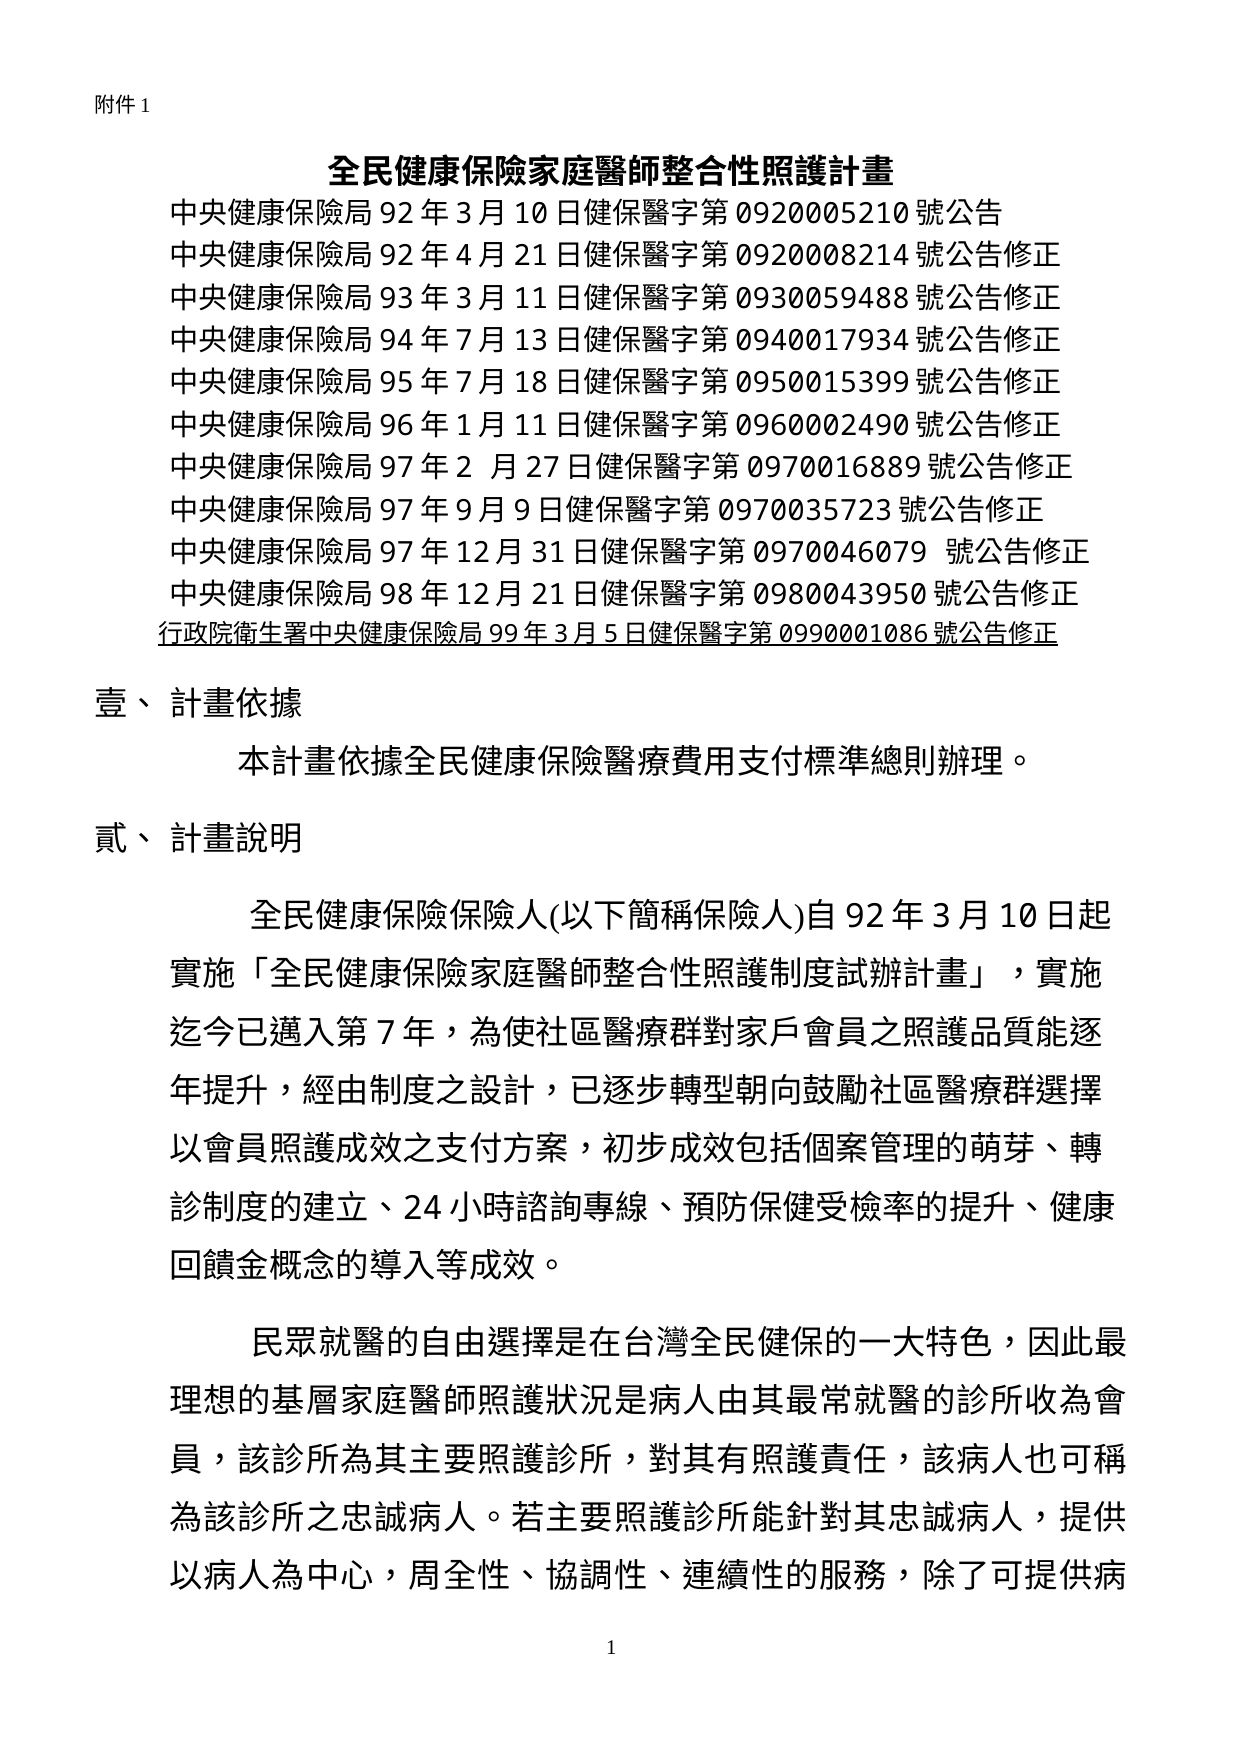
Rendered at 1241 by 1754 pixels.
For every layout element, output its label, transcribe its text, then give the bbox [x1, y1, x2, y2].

text 中央健康保險局97年9月9日健保醫字第0970035723號公告修正 [94, 486, 1128, 528]
text 中央健康保險局94年7月13日健保醫字第0940017934號公告修正 [94, 317, 1128, 359]
text 本計畫依據全民健康保險醫療費用支付標準總則辦理。 [125, 727, 1128, 785]
text 中央健康保險局98年12月21日健保醫字第0980043950號公告修正 [94, 571, 1128, 613]
list 計畫依據 [94, 668, 1128, 727]
text 全民健康保險家庭醫師整合性照護計畫 [94, 127, 1128, 189]
text 中央健康保險局93年3月11日健保醫字第0930059488號公告修正 [94, 274, 1128, 317]
text 中央健康保險局96年1月11日健保醫字第0960002490號公告修正 [94, 401, 1128, 444]
text 中央健康保險局92年3月10日健保醫字第0920005210號公告 [94, 189, 1128, 232]
text 行政院衛生署中央健康保險局99年3月5日健保醫字第0990001086號公告修正 [94, 613, 1128, 649]
text 中央健康保險局95年7月18日健保醫字第0950015399號公告修正 [94, 359, 1128, 401]
text 民眾就醫的自由選擇是在台灣全民健保的一大特色，因此最理想的基層家庭醫師照護狀況是病人由其最常就醫的診所收為會員，該診所為其主要照護診所，對其有照護責任，該病人也可稱為該診所之忠誠病人。若主要照護診所能針對其忠誠病人，提供以病人為中心，周全性、協調性、連續性的服務，除了可提供病 [169, 1308, 1128, 1599]
text 中央健康保險局97年2 月27日健保醫字第0970016889號公告修正 [94, 444, 1128, 486]
text 中央健康保險局92年4月21日健保醫字第0920008214號公告修正 [94, 232, 1128, 274]
text 中央健康保險局97年12月31日健保醫字第0970046079 號公告修正 [94, 528, 1128, 571]
text 全民健康保險保險人(以下簡稱保險人)自92年3月10日起實施「全民健康保險家庭醫師整合性照護制度試辦計畫」，實施迄今已邁入第7年，為使社區醫療群對家戶會員之照護品質能逐年提升，經由制度之設計，已逐步轉型朝向鼓勵社區醫療群選擇以會員照護成效之支付方案，初步成效包括個案管理的萌芽、轉診制度的建立、24小時諮詢專線、預防保健受檢率的提升、健康回饋金概念的導入等成效。 [169, 881, 1128, 1289]
list 計畫說明 [94, 804, 1128, 862]
